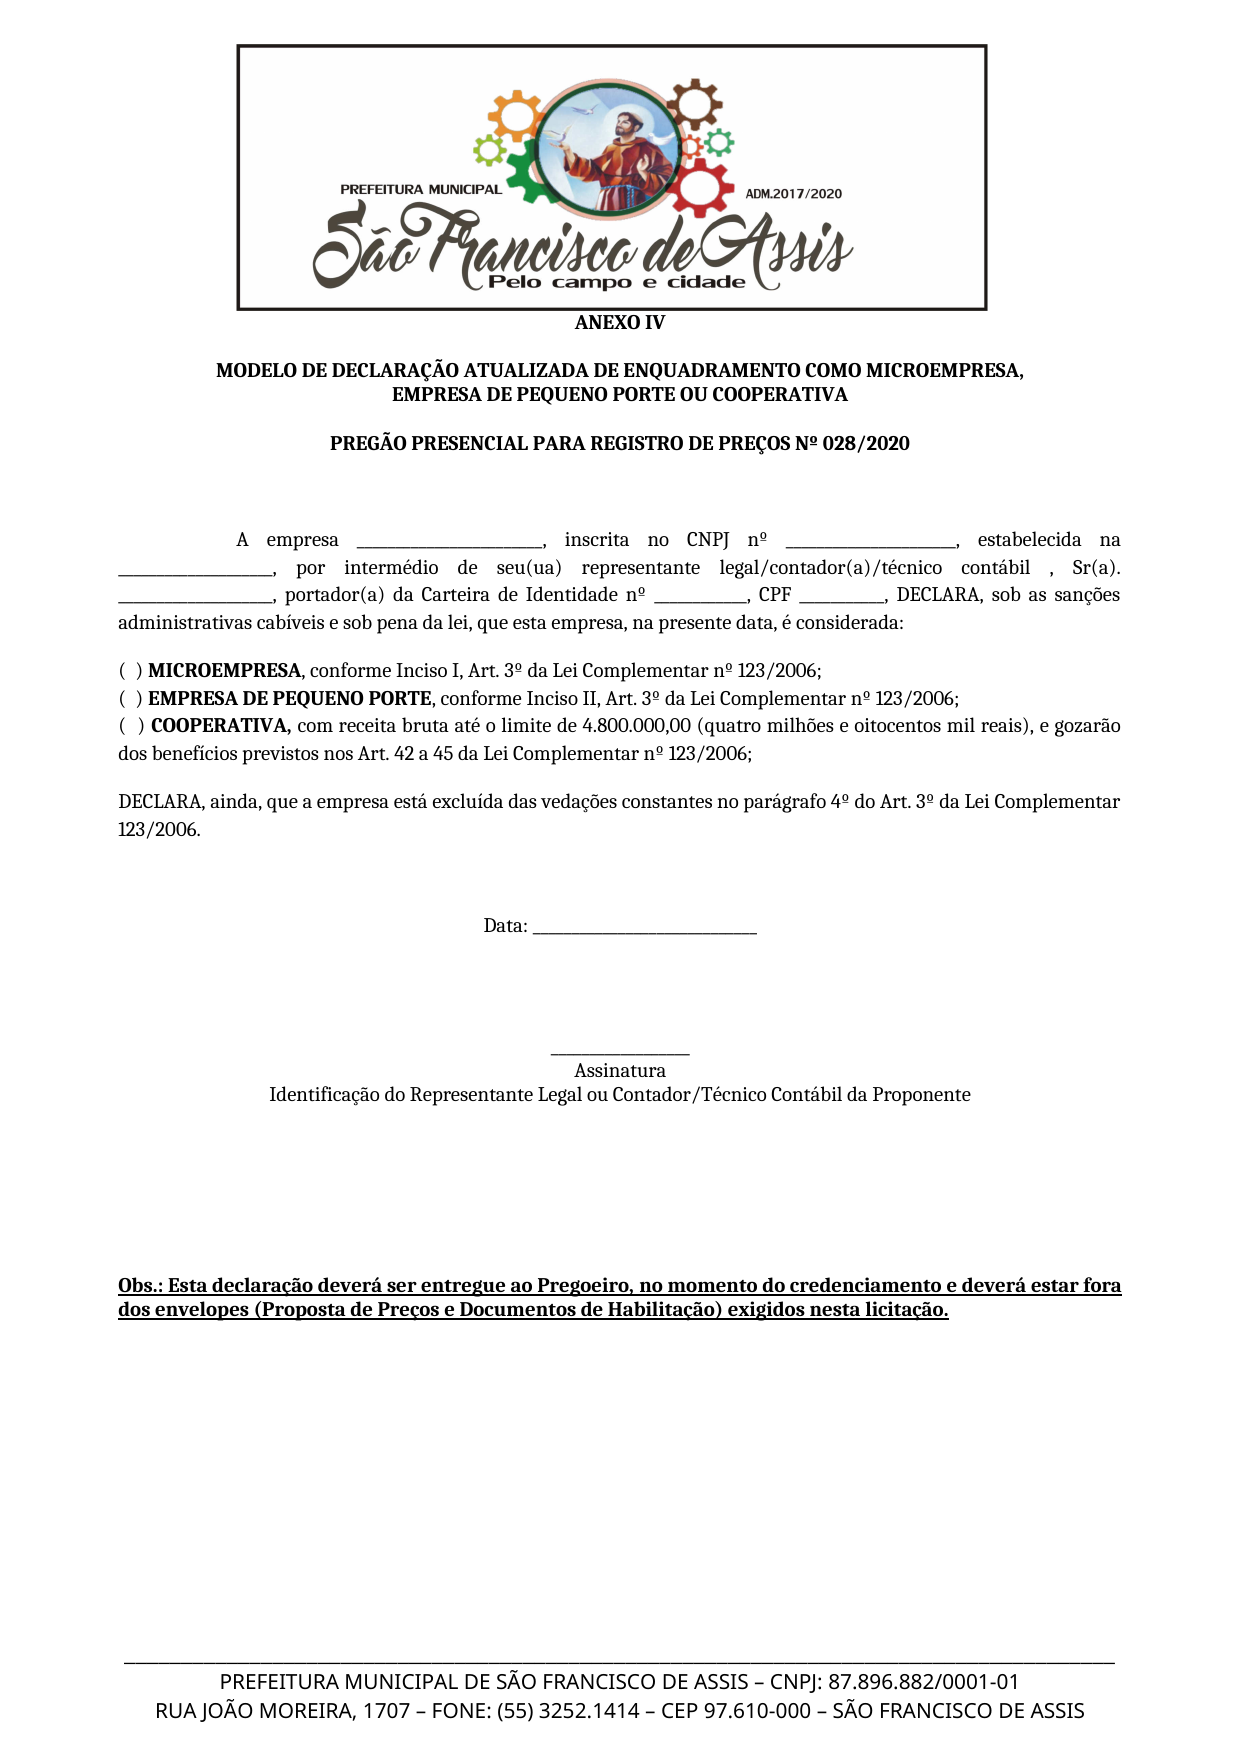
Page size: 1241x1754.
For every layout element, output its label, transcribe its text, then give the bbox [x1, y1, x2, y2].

text Obs.: Esta declaração deverá ser entregue ao Pregoeiro, no momento do credenciamento e deverá estar fora [118, 1274, 1122, 1294]
text Data: _____________________________ [118, 914, 1122, 938]
text ANEXO IV [118, 311, 1122, 334]
text A empresa ________________________­­­­­­­­­­­­, inscrita no CNPJ nº ______________________, estabelecida na ____________________, por intermédio de seu(ua) representante legal/contador(a)/técnico contábil , Sr(a). ____________________, portador(a) da Carteira de Identidade nº ____________, CPF ___________, DECLARA, sob as sanções administrativas cabíveis e sob pena da lei, que esta empresa, na presente data, é considerada: [118, 528, 1122, 634]
text ­­­­­­­­­­­­­­­­­­­­­­­­__________________ [118, 1034, 1122, 1058]
text dos envelopes (Proposta de Preços e Documentos de Habilitação) exigidos nesta licitação. [118, 1296, 1122, 1322]
text MODELO DE DECLARAÇÃO ATUALIZADA DE ENQUADRAMENTO COMO MICROEMPRESA, EMPRESA DE PEQUENO PORTE OU COOPERATIVA [118, 358, 1122, 406]
text ( ) EMPRESA DE PEQUENO PORTE, conforme Inciso II, Art. 3º da Lei Complementar nº 123/2006; [118, 686, 1122, 710]
text ( ) MICROEMPRESA, conforme Inciso I, Art. 3º da Lei Complementar nº 123/2006; [118, 659, 1122, 683]
text ( ) COOPERATIVA, com receita bruta até o limite de 4.800.000,00 (quatro milhões e oitocentos mil reais), e gozarão dos benefícios previstos nos Art. 42 a 45 da Lei Complementar nº 123/2006; [118, 714, 1122, 765]
text Identificação do Representante Legal ou Contador/Técnico Contábil da Proponente [118, 1082, 1122, 1106]
text PREGÃO PRESENCIAL PARA REGISTRO DE PREÇOS Nº 028/2020 [118, 432, 1122, 456]
text DECLARA, ainda, que a empresa está excluída das vedações constantes no parágrafo 4º do Art. 3º da Lei Complementar 123/2006. [118, 790, 1122, 841]
text Assinatura [118, 1058, 1122, 1082]
